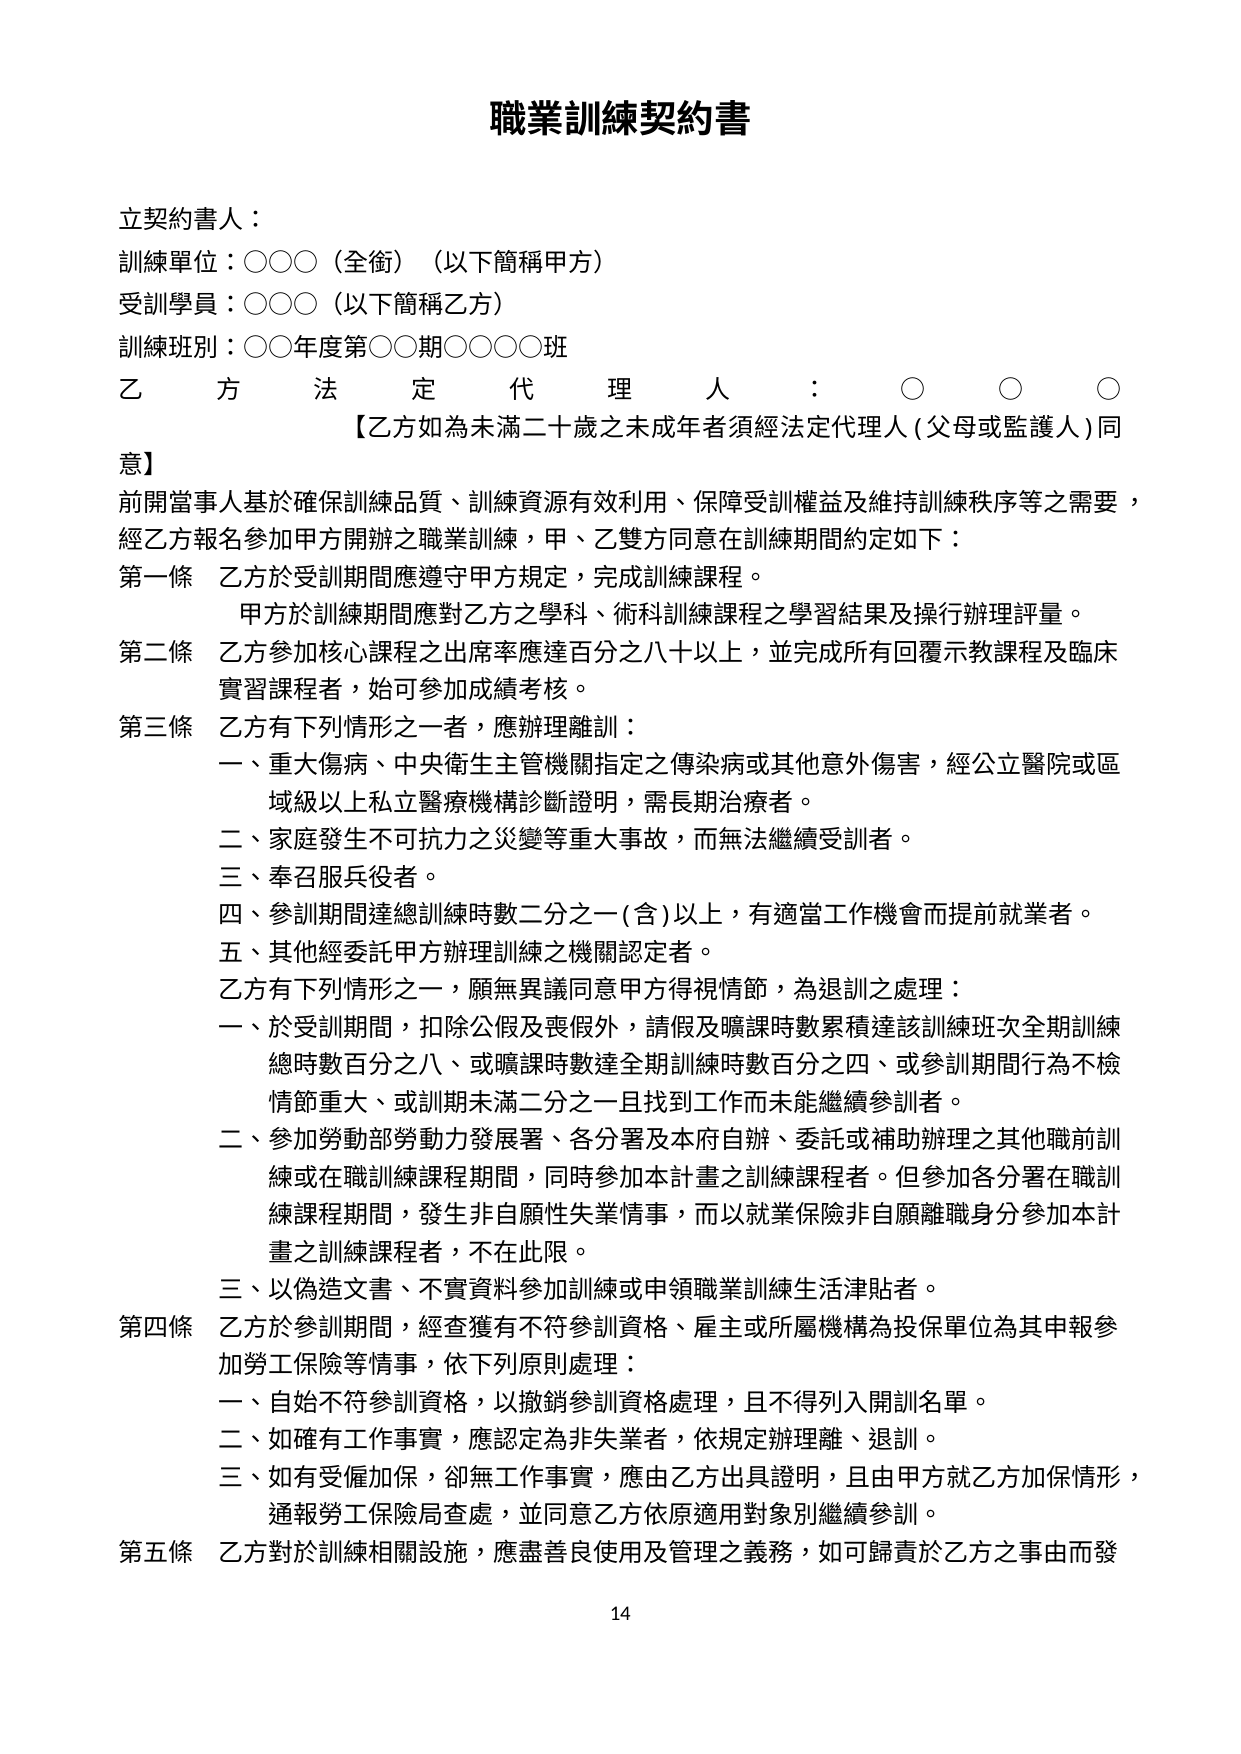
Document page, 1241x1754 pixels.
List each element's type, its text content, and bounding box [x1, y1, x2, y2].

text 乙方有下列情形之一，願無異議同意甲方得視情節，為退訓之處理： [218, 968, 1122, 1006]
text 二、家庭發生不可抗力之災變等重大事故，而無法繼續受訓者。 [218, 818, 1122, 856]
text 立契約書人： [118, 200, 1122, 236]
text 受訓學員：○○○（以下簡稱乙方） [118, 283, 1122, 321]
text 一、自始不符參訓資格，以撤銷參訓資格處理，且不得列入開訓名單。 [218, 1381, 1122, 1418]
text 第一條 乙方於受訓期間應遵守甲方規定，完成訓練課程。 [118, 556, 1122, 593]
text 第二條 乙方參加核心課程之出席率應達百分之八十以上，並完成所有回覆示教課程及臨床實習課程者，始可參加成績考核。 [118, 631, 1122, 706]
text 第五條 乙方對於訓練相關設施，應盡善良使用及管理之義務，如可歸責於乙方之事由而發 [118, 1531, 1122, 1568]
text 四、參訓期間達總訓練時數二分之一(含)以上，有適當工作機會而提前就業者。 [218, 893, 1122, 931]
text 二、如確有工作事實，應認定為非失業者，依規定辦理離、退訓。 [218, 1418, 1122, 1456]
text 五、其他經委託甲方辦理訓練之機關認定者。 [218, 931, 1122, 968]
text 第三條 乙方有下列情形之一者，應辦理離訓： [118, 706, 1122, 743]
text 一、重大傷病、中央衛生主管機關指定之傳染病或其他意外傷害，經公立醫院或區域級以上私立醫療機構診斷證明，需長期治療者。 [218, 743, 1122, 818]
text 一、於受訓期間，扣除公假及喪假外，請假及曠課時數累積達該訓練班次全期訓練總時數百分之八、或曠課時數達全期訓練時數百分之四、或參訓期間行為不檢情節重大、或訓期未滿二分之一且找到工作而未能繼續參訓者。 [218, 1006, 1122, 1118]
text 三、如有受僱加保，卻無工作事實，應由乙方出具證明，且由甲方就乙方加保情形，通報勞工保險局查處，並同意乙方依原適用對象別繼續參訓。 [218, 1456, 1122, 1531]
text 乙方法定代理人：○○○ 【乙方如為未滿二十歲之未成年者須經法定代理人(父母或監護人)同意】 [118, 368, 1122, 481]
text 前開當事人基於確保訓練品質、訓練資源有效利用、保障受訓權益及維持訓練秩序等之需要，經乙方報名參加甲方開辦之職業訓練，甲、乙雙方同意在訓練期間約定如下： [118, 481, 1122, 556]
text 職業訓練契約書 [118, 89, 1122, 143]
text 第四條 乙方於參訓期間，經查獲有不符參訓資格、雇主或所屬機構為投保單位為其申報參加勞工保險等情事，依下列原則處理： [118, 1306, 1122, 1381]
text 訓練班別：○○年度第○○期○○○○班 [118, 326, 1122, 363]
text 訓練單位：○○○（全銜）（以下簡稱甲方） [118, 241, 1122, 278]
text 甲方於訓練期間應對乙方之學科、術科訓練課程之學習結果及操行辦理評量。 [118, 593, 1122, 631]
text 三、以偽造文書、不實資料參加訓練或申領職業訓練生活津貼者。 [218, 1268, 1122, 1306]
text 三、奉召服兵役者。 [218, 856, 1122, 893]
text 二、參加勞動部勞動力發展署、各分署及本府自辦、委託或補助辦理之其他職前訓練或在職訓練課程期間，同時參加本計畫之訓練課程者。但參加各分署在職訓練課程期間，發生非自願性失業情事，而以就業保險非自願離職身分參加本計畫之訓練課程者，不在此限。 [218, 1118, 1122, 1268]
